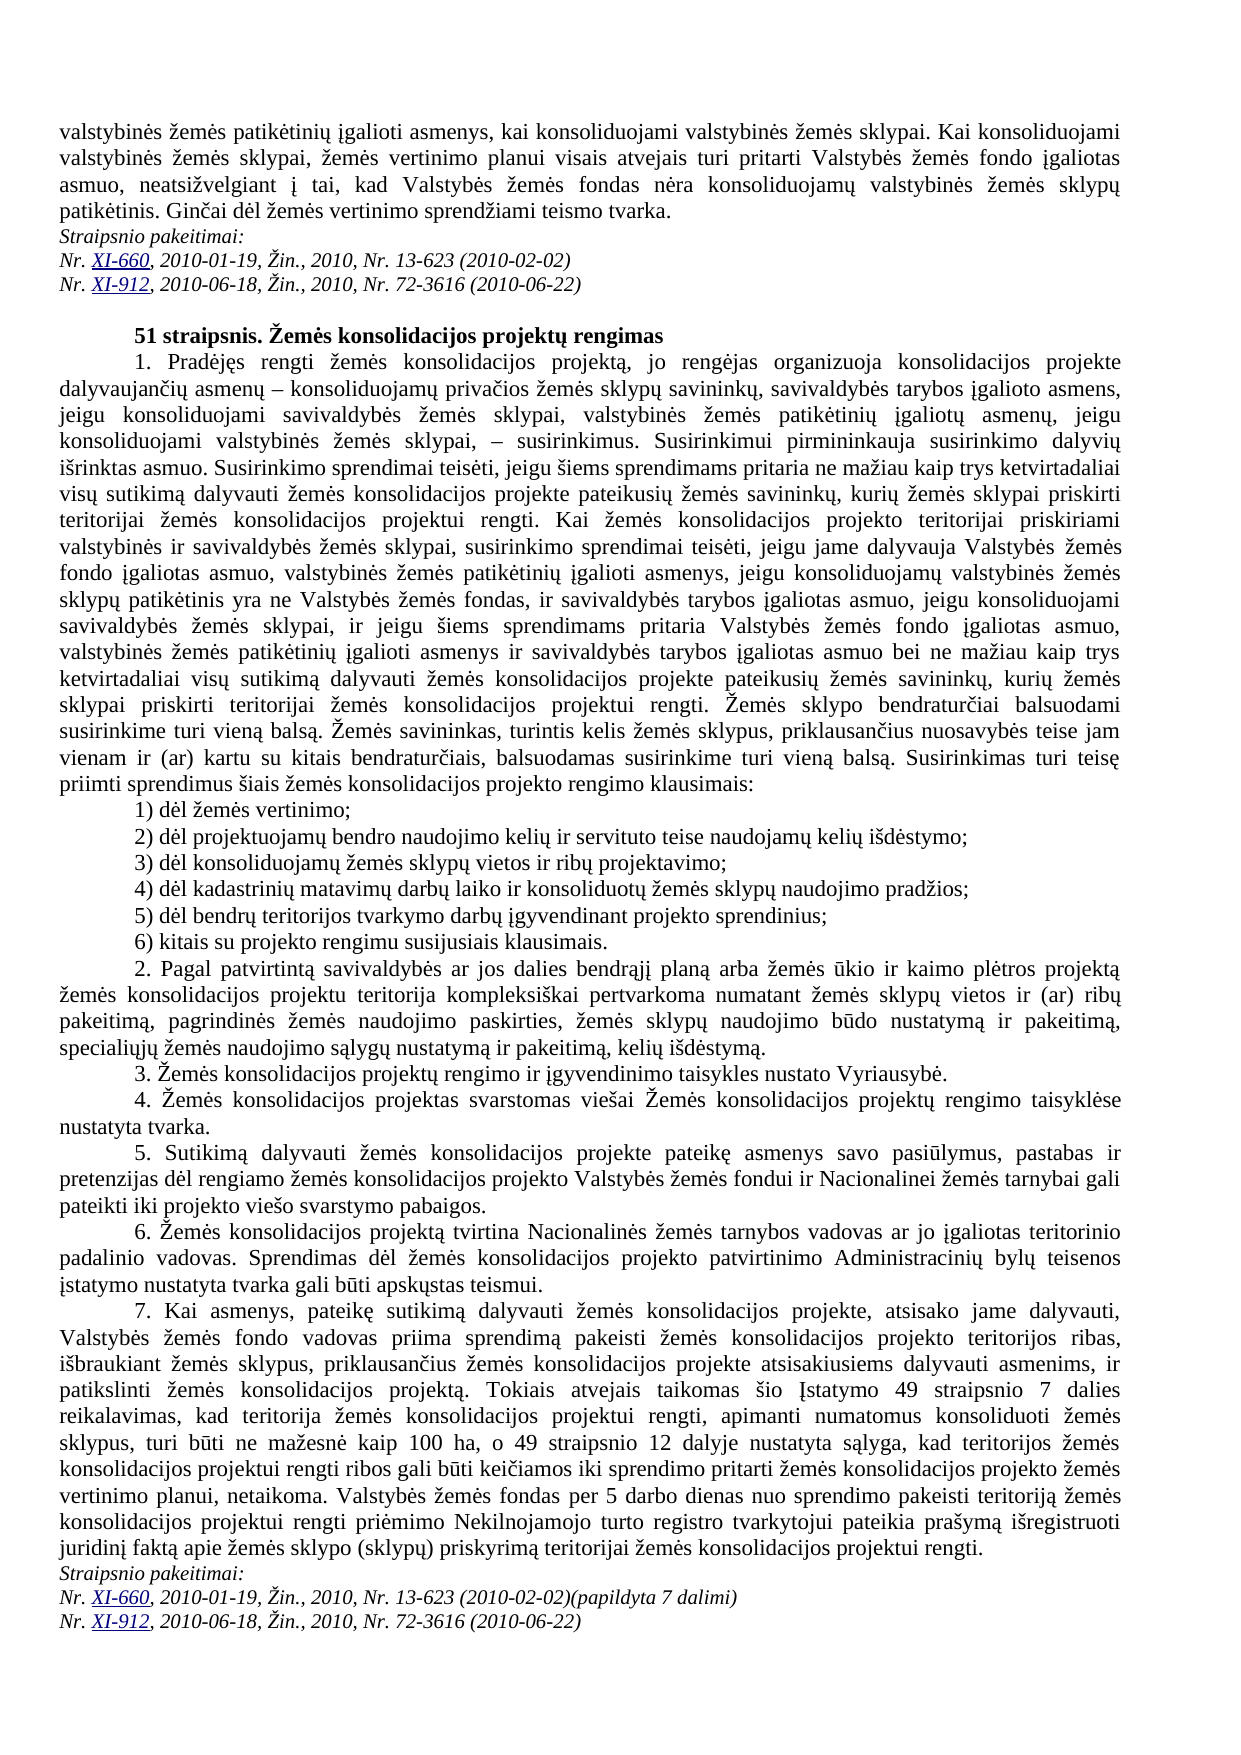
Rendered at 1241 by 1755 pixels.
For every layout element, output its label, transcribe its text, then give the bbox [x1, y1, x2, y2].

text 4) dėl kadastrinių matavimų darbų laiko ir konsoliduotų žemės sklypų naudojimo pradžios; [59, 876, 1122, 902]
text Straipsnio pakeitimai: [59, 1561, 1122, 1585]
text 2. Pagal patvirtintą savivaldybės ar jos dalies bendrąjį planą arba žemės ūkio ir kaimo plėtros projektą žemės konsolidacijos projektu teritorija kompleksiškai pertvarkoma numatant žemės sklypų vietos ir (ar) ribų pakeitimą, pagrindinės žemės naudojimo paskirties, žemės sklypų naudojimo būdo nustatymą ir pakeitimą, specialiųjų žemės naudojimo sąlygų nustatymą ir pakeitimą, kelių išdėstymą. [59, 954, 1122, 1060]
text 3. Žemės konsolidacijos projektų rengimo ir įgyvendinimo taisykles nustato Vyriausybė. [59, 1060, 1122, 1086]
text Nr. XI-912, 2010-06-18, Žin., 2010, Nr. 72-3616 (2010-06-22) [59, 272, 1122, 296]
text Nr. XI-660, 2010-01-19, Žin., 2010, Nr. 13-623 (2010-02-02)(papildyta 7 dalimi) [59, 1585, 1122, 1609]
text 5) dėl bendrų teritorijos tvarkymo darbų įgyvendinant projekto sprendinius; [59, 902, 1122, 928]
text 3) dėl konsoliduojamų žemės sklypų vietos ir ribų projektavimo; [59, 849, 1122, 876]
text Nr. XI-660, 2010-01-19, Žin., 2010, Nr. 13-623 (2010-02-02) [59, 248, 1122, 272]
text 1) dėl žemės vertinimo; [59, 796, 1122, 823]
text 4. Žemės konsolidacijos projektas svarstomas viešai Žemės konsolidacijos projektų rengimo taisyklėse nustatyta tvarka. [59, 1086, 1122, 1139]
text 51 straipsnis. Žemės konsolidacijos projektų rengimas [59, 322, 1122, 348]
text 5. Sutikimą dalyvauti žemės konsolidacijos projekte pateikę asmenys savo pasiūlymus, pastabas ir pretenzijas dėl rengiamo žemės konsolidacijos projekto Valstybės žemės fondui ir Nacionalinei žemės tarnybai gali pateikti iki projekto viešo svarstymo pabaigos. [59, 1139, 1122, 1218]
text 6. Žemės konsolidacijos projektą tvirtina Nacionalinės žemės tarnybos vadovas ar jo įgaliotas teritorinio padalinio vadovas. Sprendimas dėl žemės konsolidacijos projekto patvirtinimo Administracinių bylų teisenos įstatymo nustatyta tvarka gali būti apskųstas teismui. [59, 1218, 1122, 1297]
text 7. Kai asmenys, pateikę sutikimą dalyvauti žemės konsolidacijos projekte, atsisako jame dalyvauti, Valstybės žemės fondo vadovas priima sprendimą pakeisti žemės konsolidacijos projekto teritorijos ribas, išbraukiant žemės sklypus, priklausančius žemės konsolidacijos projekte atsisakiusiems dalyvauti asmenims, ir patikslinti žemės konsolidacijos projektą. Tokiais atvejais taikomas šio Įstatymo 49 straipsnio 7 dalies reikalavimas, kad teritorija žemės konsolidacijos projektui rengti, apimanti numatomus konsoliduoti žemės sklypus, turi būti ne mažesnė kaip 100 ha, o 49 straipsnio 12 dalyje nustatyta sąlyga, kad teritorijos žemės konsolidacijos projektui rengti ribos gali būti keičiamos iki sprendimo pritarti žemės konsolidacijos projekto žemės vertinimo planui, netaikoma. Valstybės žemės fondas per 5 darbo dienas nuo sprendimo pakeisti teritoriją žemės konsolidacijos projektui rengti priėmimo Nekilnojamojo turto registro tvarkytojui pateikia prašymą išregistruoti juridinį faktą apie žemės sklypo (sklypų) priskyrimą teritorijai žemės konsolidacijos projektui rengti. [59, 1297, 1122, 1561]
text Nr. XI-912, 2010-06-18, Žin., 2010, Nr. 72-3616 (2010-06-22) [59, 1609, 1122, 1633]
text Straipsnio pakeitimai: [59, 223, 1122, 248]
text valstybinės žemės patikėtinių įgalioti asmenys, kai konsoliduojami valstybinės žemės sklypai. Kai konsoliduojami valstybinės žemės sklypai, žemės vertinimo planui visais atvejais turi pritarti Valstybės žemės fondo įgaliotas asmuo, neatsižvelgiant į tai, kad Valstybės žemės fondas nėra konsoliduojamų valstybinės žemės sklypų patikėtinis. Ginčai dėl žemės vertinimo sprendžiami teismo tvarka. [59, 118, 1122, 223]
text 1. Pradėjęs rengti žemės konsolidacijos projektą, jo rengėjas organizuoja konsolidacijos projekte dalyvaujančių asmenų – konsoliduojamų privačios žemės sklypų savininkų, savivaldybės tarybos įgalioto asmens, jeigu konsoliduojami savivaldybės žemės sklypai, valstybinės žemės patikėtinių įgaliotų asmenų, jeigu konsoliduojami valstybinės žemės sklypai, – susirinkimus. Susirinkimui pirmininkauja susirinkimo dalyvių išrinktas asmuo. Susirinkimo sprendimai teisėti, jeigu šiems sprendimams pritaria ne mažiau kaip trys ketvirtadaliai visų sutikimą dalyvauti žemės konsolidacijos projekte pateikusių žemės savininkų, kurių žemės sklypai priskirti teritorijai žemės konsolidacijos projektui rengti. Kai žemės konsolidacijos projekto teritorijai priskiriami valstybinės ir savivaldybės žemės sklypai, susirinkimo sprendimai teisėti, jeigu jame dalyvauja Valstybės žemės fondo įgaliotas asmuo, valstybinės žemės patikėtinių įgalioti asmenys, jeigu konsoliduojamų valstybinės žemės sklypų patikėtinis yra ne Valstybės žemės fondas, ir savivaldybės tarybos įgaliotas asmuo, jeigu konsoliduojami savivaldybės žemės sklypai, ir jeigu šiems sprendimams pritaria Valstybės žemės fondo įgaliotas asmuo, valstybinės žemės patikėtinių įgalioti asmenys ir savivaldybės tarybos įgaliotas asmuo bei ne mažiau kaip trys ketvirtadaliai visų sutikimą dalyvauti žemės konsolidacijos projekte pateikusių žemės savininkų, kurių žemės sklypai priskirti teritorijai žemės konsolidacijos projektui rengti. Žemės sklypo bendraturčiai balsuodami susirinkime turi vieną balsą. Žemės savininkas, turintis kelis žemės sklypus, priklausančius nuosavybės teise jam vienam ir (ar) kartu su kitais bendraturčiais, balsuodamas susirinkime turi vieną balsą. Susirinkimas turi teisę priimti sprendimus šiais žemės konsolidacijos projekto rengimo klausimais: [59, 348, 1122, 796]
text 2) dėl projektuojamų bendro naudojimo kelių ir servituto teise naudojamų kelių išdėstymo; [59, 823, 1122, 849]
text 6) kitais su projekto rengimu susijusiais klausimais. [59, 928, 1122, 954]
